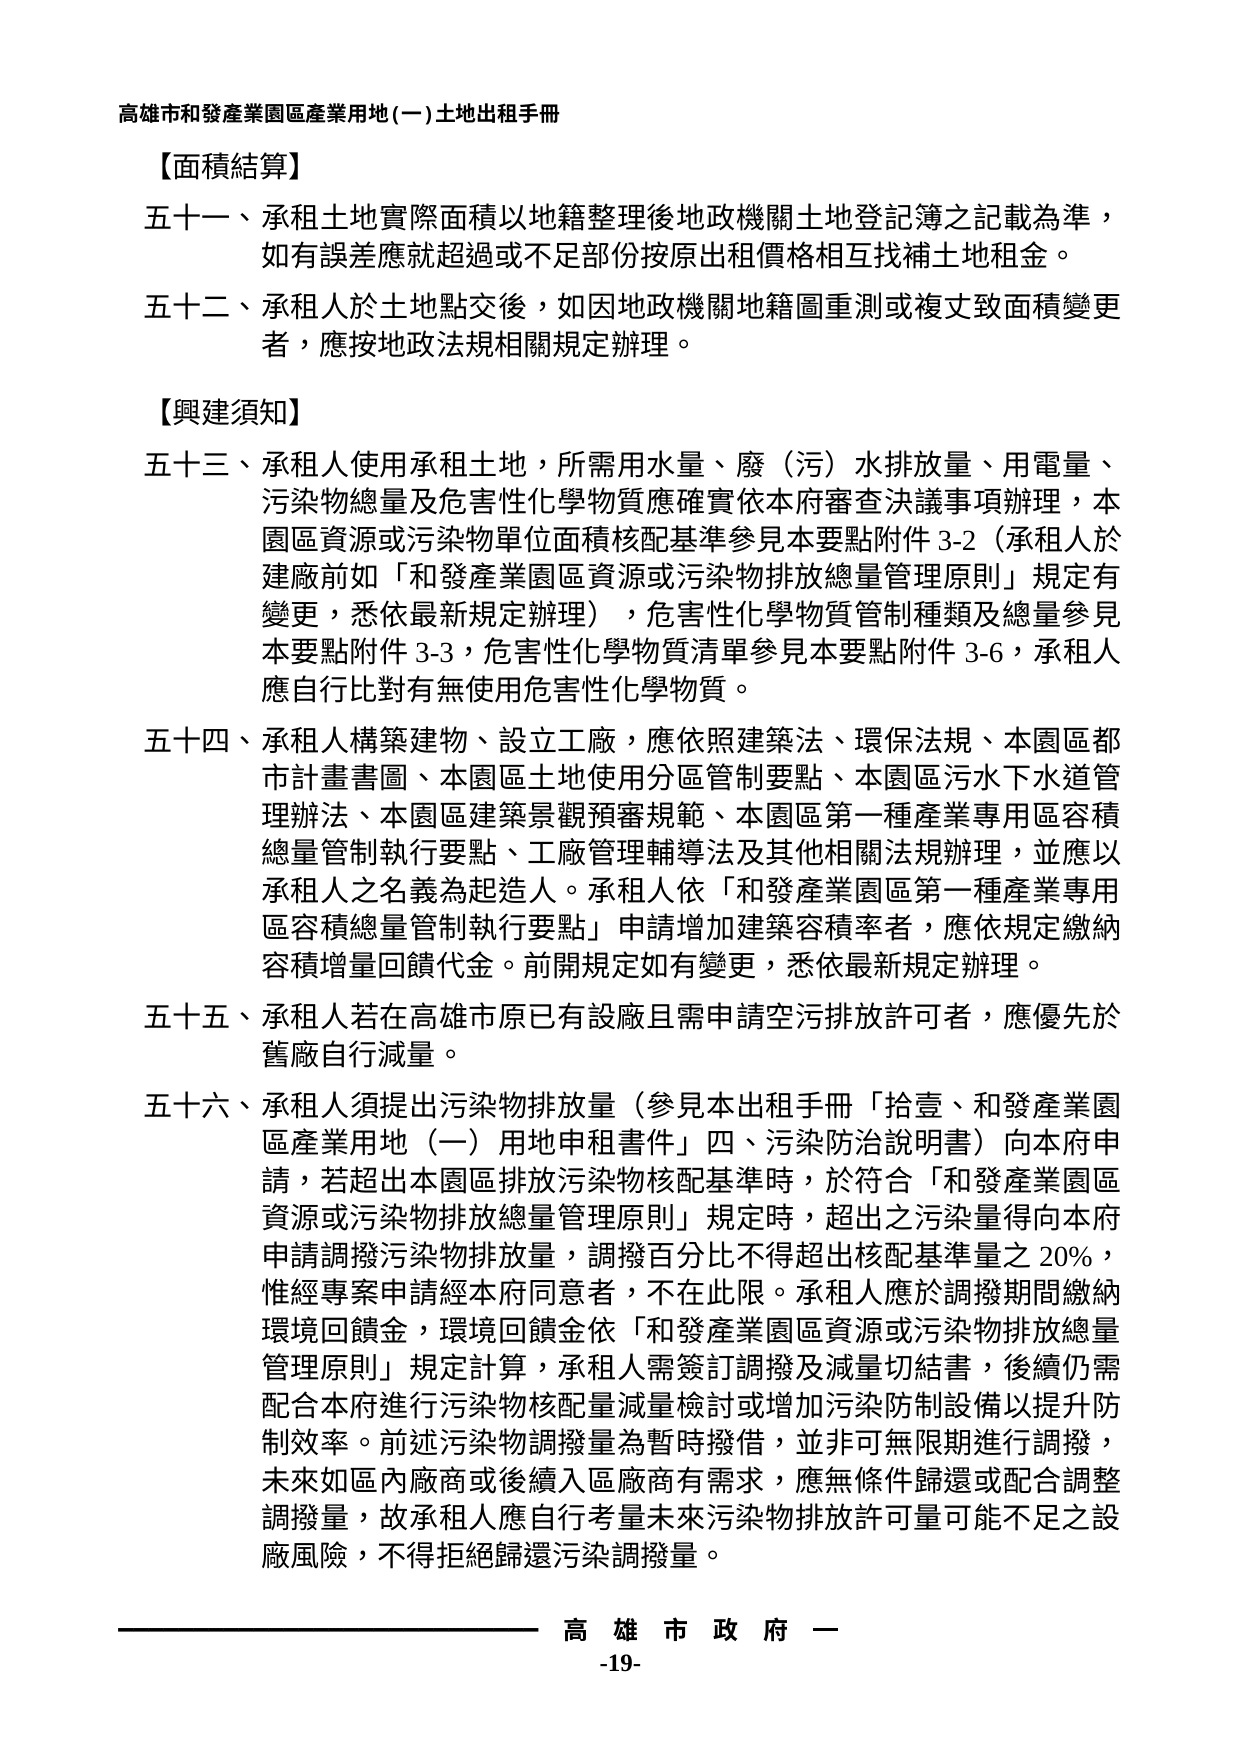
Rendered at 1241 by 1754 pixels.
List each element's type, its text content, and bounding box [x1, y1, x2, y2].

text 【面積結算】 [143, 148, 1122, 185]
text 五十二、 承租人於土地點交後，如因地政機關地籍圖重測或複丈致面積變更者，應按地政法規相關規定辦理。 [143, 288, 1122, 363]
text 五十三、 承租人使用承租土地，所需用水量、廢（污）水排放量、用電量、污染物總量及危害性化學物質應確實依本府審查決議事項辦理，本園區資源或污染物單位面積核配基準參見本要點附件3-2（承租人於建廠前如「和發產業園區資源或污染物排放總量管理原則」規定有變更，悉依最新規定辦理），危害性化學物質管制種類及總量參見本要點附件3-3，危害性化學物質清單參見本要點附件3-6，承租人應自行比對有無使用危害性化學物質。 [143, 445, 1122, 708]
text 五十一、 承租土地實際面積以地籍整理後地政機關土地登記簿之記載為準，如有誤差應就超過或不足部份按原出租價格相互找補土地租金。 [143, 199, 1122, 274]
text 五十四、 承租人構築建物、設立工廠，應依照建築法、環保法規、本園區都市計畫書圖、本園區土地使用分區管制要點、本園區污水下水道管理辦法、本園區建築景觀預審規範、本園區第一種產業專用區容積總量管制執行要點、工廠管理輔導法及其他相關法規辦理，並應以承租人之名義為起造人。承租人依「和發產業園區第一種產業專用區容積總量管制執行要點」申請增加建築容積率者，應依規定繳納容積增量回饋代金。前開規定如有變更，悉依最新規定辦理。 [143, 721, 1122, 984]
text 五十五、 承租人若在高雄市原已有設廠且需申請空污排放許可者，應優先於舊廠自行減量。 [143, 998, 1122, 1073]
text 【興建須知】 [143, 394, 1122, 431]
text 五十六、 承租人須提出污染物排放量（參見本出租手冊「拾壹、和發產業園區產業用地（一）用地申租書件」四、污染防治說明書）向本府申請，若超出本園區排放污染物核配基準時，於符合「和發產業園區資源或污染物排放總量管理原則」規定時，超出之污染量得向本府申請調撥污染物排放量，調撥百分比不得超出核配基準量之20%，惟經專案申請經本府同意者，不在此限。承租人應於調撥期間繳納環境回饋金，環境回饋金依「和發產業園區資源或污染物排放總量管理原則」規定計算，承租人需簽訂調撥及減量切結書，後續仍需配合本府進行污染物核配量減量檢討或增加污染防制設備以提升防制效率。前述污染物調撥量為暫時撥借，並非可無限期進行調撥，未來如區內廠商或後續入區廠商有需求，應無條件歸還或配合調整調撥量，故承租人應自行考量未來污染物排放許可量可能不足之設廠風險，不得拒絕歸還污染調撥量。 [143, 1086, 1122, 1574]
